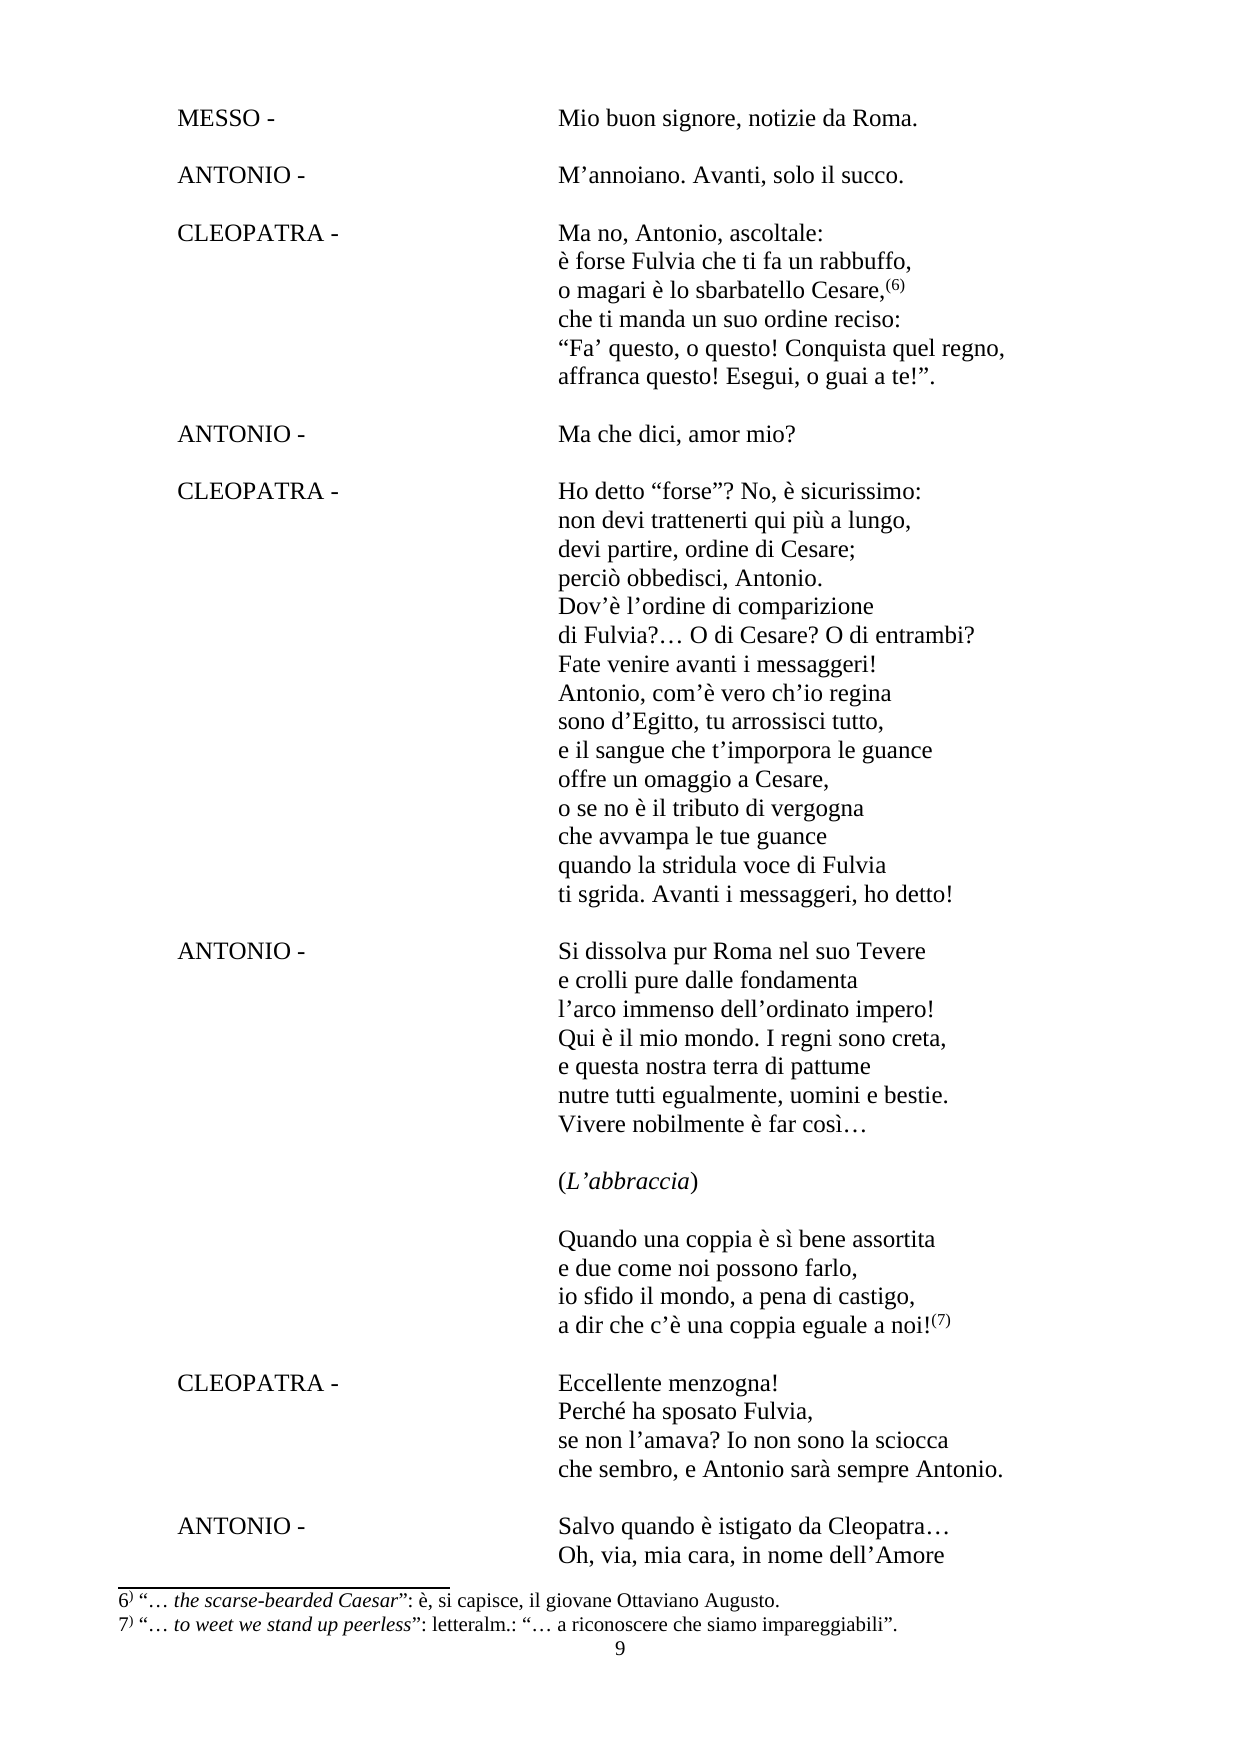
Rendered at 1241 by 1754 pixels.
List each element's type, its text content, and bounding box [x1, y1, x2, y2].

table_cell Si dissolva pur Roma nel suo Tevere e crolli pure dalle fondamenta l’arco immenso dell’ordinato impero! Qui è il mio mondo. I regni sono creta, e questa nostra terra di pattume nutre tutti egualmente, uomini e bestie. Vivere nobilmente è far così… [551, 936, 1085, 1166]
table_cell [551, 74, 1085, 103]
table_cell Quando una coppia è sì bene assortita e due come noi possono farlo, io sfido il mondo, a pena di castigo, a dir che c’è una coppia eguale a noi!() [551, 1224, 1085, 1368]
table_cell Eccellente menzogna! Perché ha sposato Fulvia, se non l’amava? Io non sono la sciocca che sembro, e Antonio sarà sempre Antonio. [551, 1368, 1085, 1511]
table_cell Ma che dici, amor mio? [551, 419, 1085, 476]
table_cell M’annoiano. Avanti, solo il succo. [551, 160, 1085, 218]
table_cell (L’abbraccia) [551, 1166, 1085, 1224]
table_cell [170, 1166, 551, 1224]
table_cell ANTONIO - [170, 936, 551, 1166]
table_cell CLEOPATRA - [170, 1368, 551, 1511]
table_cell [170, 74, 551, 103]
table_cell [170, 1224, 551, 1368]
table_cell Ma no, Antonio, ascoltale: è forse Fulvia che ti fa un rabbuffo, o magari è lo sbarbatello Cesare,() che ti manda un suo ordine reciso: “Fa’ questo, o questo! Conquista quel regno, affranca questo! Esegui, o guai a te!”. [551, 218, 1085, 419]
table_cell Mio buon signore, notizie da Roma. [551, 103, 1085, 160]
table_cell CLEOPATRA - [170, 476, 551, 936]
table_cell Ho detto “forse”? No, è sicurissimo: non devi trattenerti qui più a lungo, devi partire, ordine di Cesare; perciò obbedisci, Antonio. Dov’è l’ordine di comparizione di Fulvia?… O di Cesare? O di entrambi? Fate venire avanti i messaggeri! Antonio, com’è vero ch’io regina sono d’Egitto, tu arrossisci tutto, e il sangue che t’imporpora le guance offre un omaggio a Cesare, o se no è il tributo di vergogna che avvampa le tue guance quando la stridula voce di Fulvia ti sgrida. Avanti i messaggeri, ho detto! [551, 476, 1085, 936]
table_cell CLEOPATRA - [170, 218, 551, 419]
table_cell ANTONIO - [170, 419, 551, 476]
table_cell ANTONIO - [170, 1511, 551, 1569]
table_cell ANTONIO - [170, 160, 551, 218]
table_cell Salvo quando è istigato da Cleopatra… Oh, via, mia cara, in nome dell’Amore [551, 1511, 1085, 1569]
table_cell MESSO - [170, 103, 551, 160]
